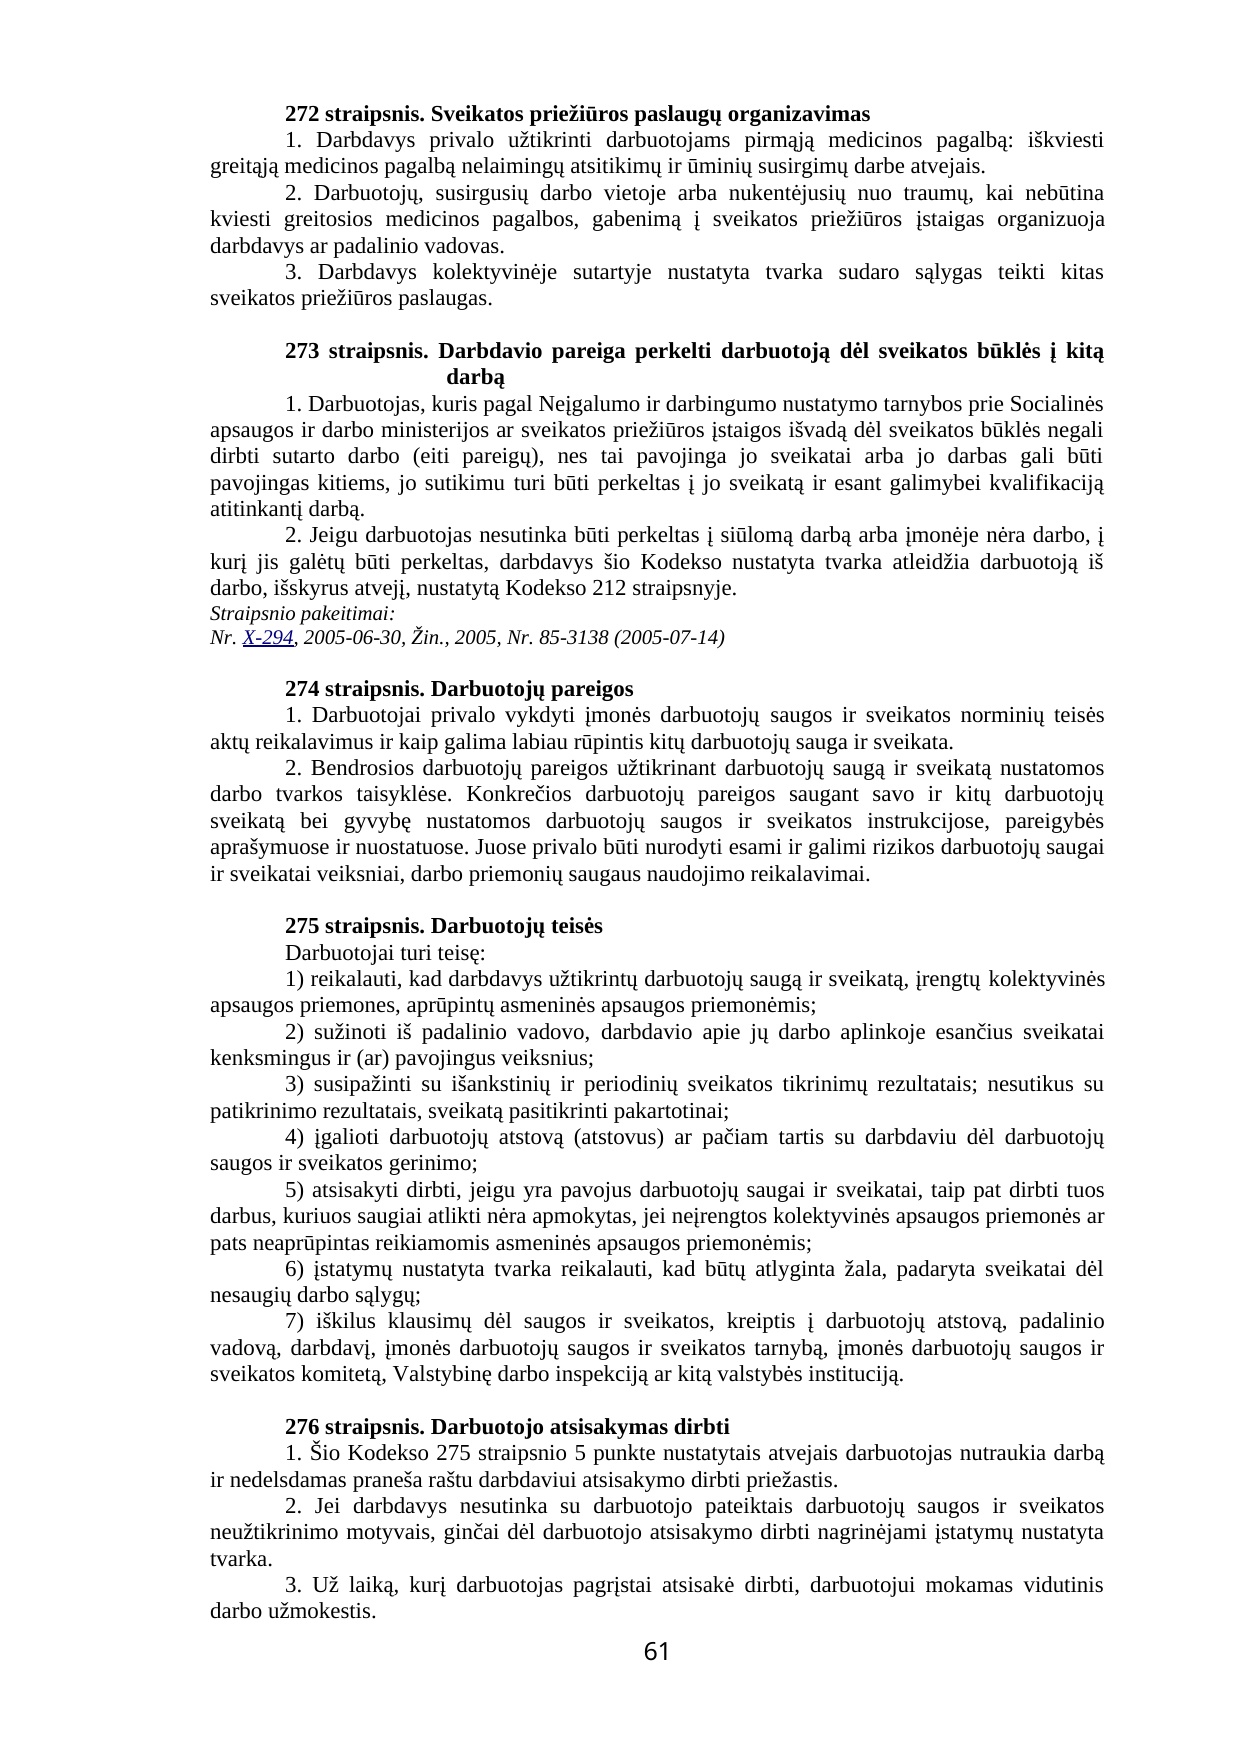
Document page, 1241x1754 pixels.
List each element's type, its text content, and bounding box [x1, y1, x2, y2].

text 2. Jeigu darbuotojas nesutinka būti perkeltas į siūlomą darbą arba įmonėje nėra darbo, į kurį jis galėtų būti perkeltas, darbdavys šio Kodekso nustatyta tvarka atleidžia darbuotoją iš darbo, išskyrus atvejį, nustatytą Kodekso 212 straipsnyje. [210, 522, 1106, 601]
text 5) atsisakyti dirbti, jeigu yra pavojus darbuotojų saugai ir sveikatai, taip pat dirbti tuos darbus, kuriuos saugiai atlikti nėra apmokytas, jei neįrengtos kolektyvinės apsaugos priemonės ar pats neaprūpintas reikiamomis asmeninės apsaugos priemonėmis; [210, 1176, 1106, 1255]
text 276 straipsnis. Darbuotojo atsisakymas dirbti [210, 1413, 1106, 1439]
text 3) susipažinti su išankstinių ir periodinių sveikatos tikrinimų rezultatais; nesutikus su patikrinimo rezultatais, sveikatą pasitikrinti pakartotinai; [210, 1070, 1106, 1123]
text 272 straipsnis. Sveikatos priežiūros paslaugų organizavimas [210, 100, 1106, 126]
text 275 straipsnis. Darbuotojų teisės [210, 912, 1106, 939]
text 7) iškilus klausimų dėl saugos ir sveikatos, kreiptis į darbuotojų atstovą, padalinio vadovą, darbdavį, įmonės darbuotojų saugos ir sveikatos tarnybą, įmonės darbuotojų saugos ir sveikatos komitetą, Valstybinę darbo inspekciją ar kitą valstybės instituciją. [210, 1308, 1106, 1387]
text 1. Darbuotojas, kuris pagal Neįgalumo ir darbingumo nustatymo tarnybos prie Socialinės apsaugos ir darbo ministerijos ar sveikatos priežiūros įstaigos išvadą dėl sveikatos būklės negali dirbti sutarto darbo (eiti pareigų), nes tai pavojinga jo sveikatai arba jo darbas gali būti pavojingas kitiems, jo sutikimu turi būti perkeltas į jo sveikatą ir esant galimybei kvalifikaciją atitinkantį darbą. [210, 390, 1106, 522]
text 273 straipsnis. Darbdavio pareiga perkelti darbuotoją dėl sveikatos būklės į kitą darbą [285, 337, 1106, 390]
text Straipsnio pakeitimai: [210, 601, 1106, 625]
text 3. Darbdavys kolektyvinėje sutartyje nustatyta tvarka sudaro sąlygas teikti kitas sveikatos priežiūros paslaugas. [210, 258, 1106, 311]
text 3. Už laiką, kurį darbuotojas pagrįstai atsisakė dirbti, darbuotojui mokamas vidutinis darbo užmokestis. [210, 1571, 1106, 1624]
text 2) sužinoti iš padalinio vadovo, darbdavio apie jų darbo aplinkoje esančius sveikatai kenksmingus ir (ar) pavojingus veiksnius; [210, 1018, 1106, 1070]
text 1. Darbdavys privalo užtikrinti darbuotojams pirmąją medicinos pagalbą: iškviesti greitąją medicinos pagalbą nelaimingų atsitikimų ir ūminių susirgimų darbe atvejais. [210, 126, 1106, 179]
text 2. Bendrosios darbuotojų pareigos užtikrinant darbuotojų saugą ir sveikatą nustatomos darbo tvarkos taisyklėse. Konkrečios darbuotojų pareigos saugant savo ir kitų darbuotojų sveikatą bei gyvybę nustatomos darbuotojų saugos ir sveikatos instrukcijose, pareigybės aprašymuose ir nuostatuose. Juose privalo būti nurodyti esami ir galimi rizikos darbuotojų saugai ir sveikatai veiksniai, darbo priemonių saugaus naudojimo reikalavimai. [210, 754, 1106, 886]
text 2. Jei darbdavys nesutinka su darbuotojo pateiktais darbuotojų saugos ir sveikatos neužtikrinimo motyvais, ginčai dėl darbuotojo atsisakymo dirbti nagrinėjami įstatymų nustatyta tvarka. [210, 1492, 1106, 1571]
text 1. Darbuotojai privalo vykdyti įmonės darbuotojų saugos ir sveikatos norminių teisės aktų reikalavimus ir kaip galima labiau rūpintis kitų darbuotojų sauga ir sveikata. [210, 701, 1106, 754]
text 274 straipsnis. Darbuotojų pareigos [210, 675, 1106, 701]
text 1) reikalauti, kad darbdavys užtikrintų darbuotojų saugą ir sveikatą, įrengtų kolektyvinės apsaugos priemones, aprūpintų asmeninės apsaugos priemonėmis; [210, 965, 1106, 1018]
text 6) įstatymų nustatyta tvarka reikalauti, kad būtų atlyginta žala, padaryta sveikatai dėl nesaugių darbo sąlygų; [210, 1255, 1106, 1308]
text 4) įgalioti darbuotojų atstovą (atstovus) ar pačiam tartis su darbdaviu dėl darbuotojų saugos ir sveikatos gerinimo; [210, 1123, 1106, 1176]
text 1. Šio Kodekso 275 straipsnio 5 punkte nustatytais atvejais darbuotojas nutraukia darbą ir nedelsdamas praneša raštu darbdaviui atsisakymo dirbti priežastis. [210, 1439, 1106, 1492]
text 2. Darbuotojų, susirgusių darbo vietoje arba nukentėjusių nuo traumų, kai nebūtina kviesti greitosios medicinos pagalbos, gabenimą į sveikatos priežiūros įstaigas organizuoja darbdavys ar padalinio vadovas. [210, 179, 1106, 258]
text Nr. X-294, 2005-06-30, Žin., 2005, Nr. 85-3138 (2005-07-14) [210, 625, 1106, 649]
text Darbuotojai turi teisę: [210, 939, 1106, 965]
